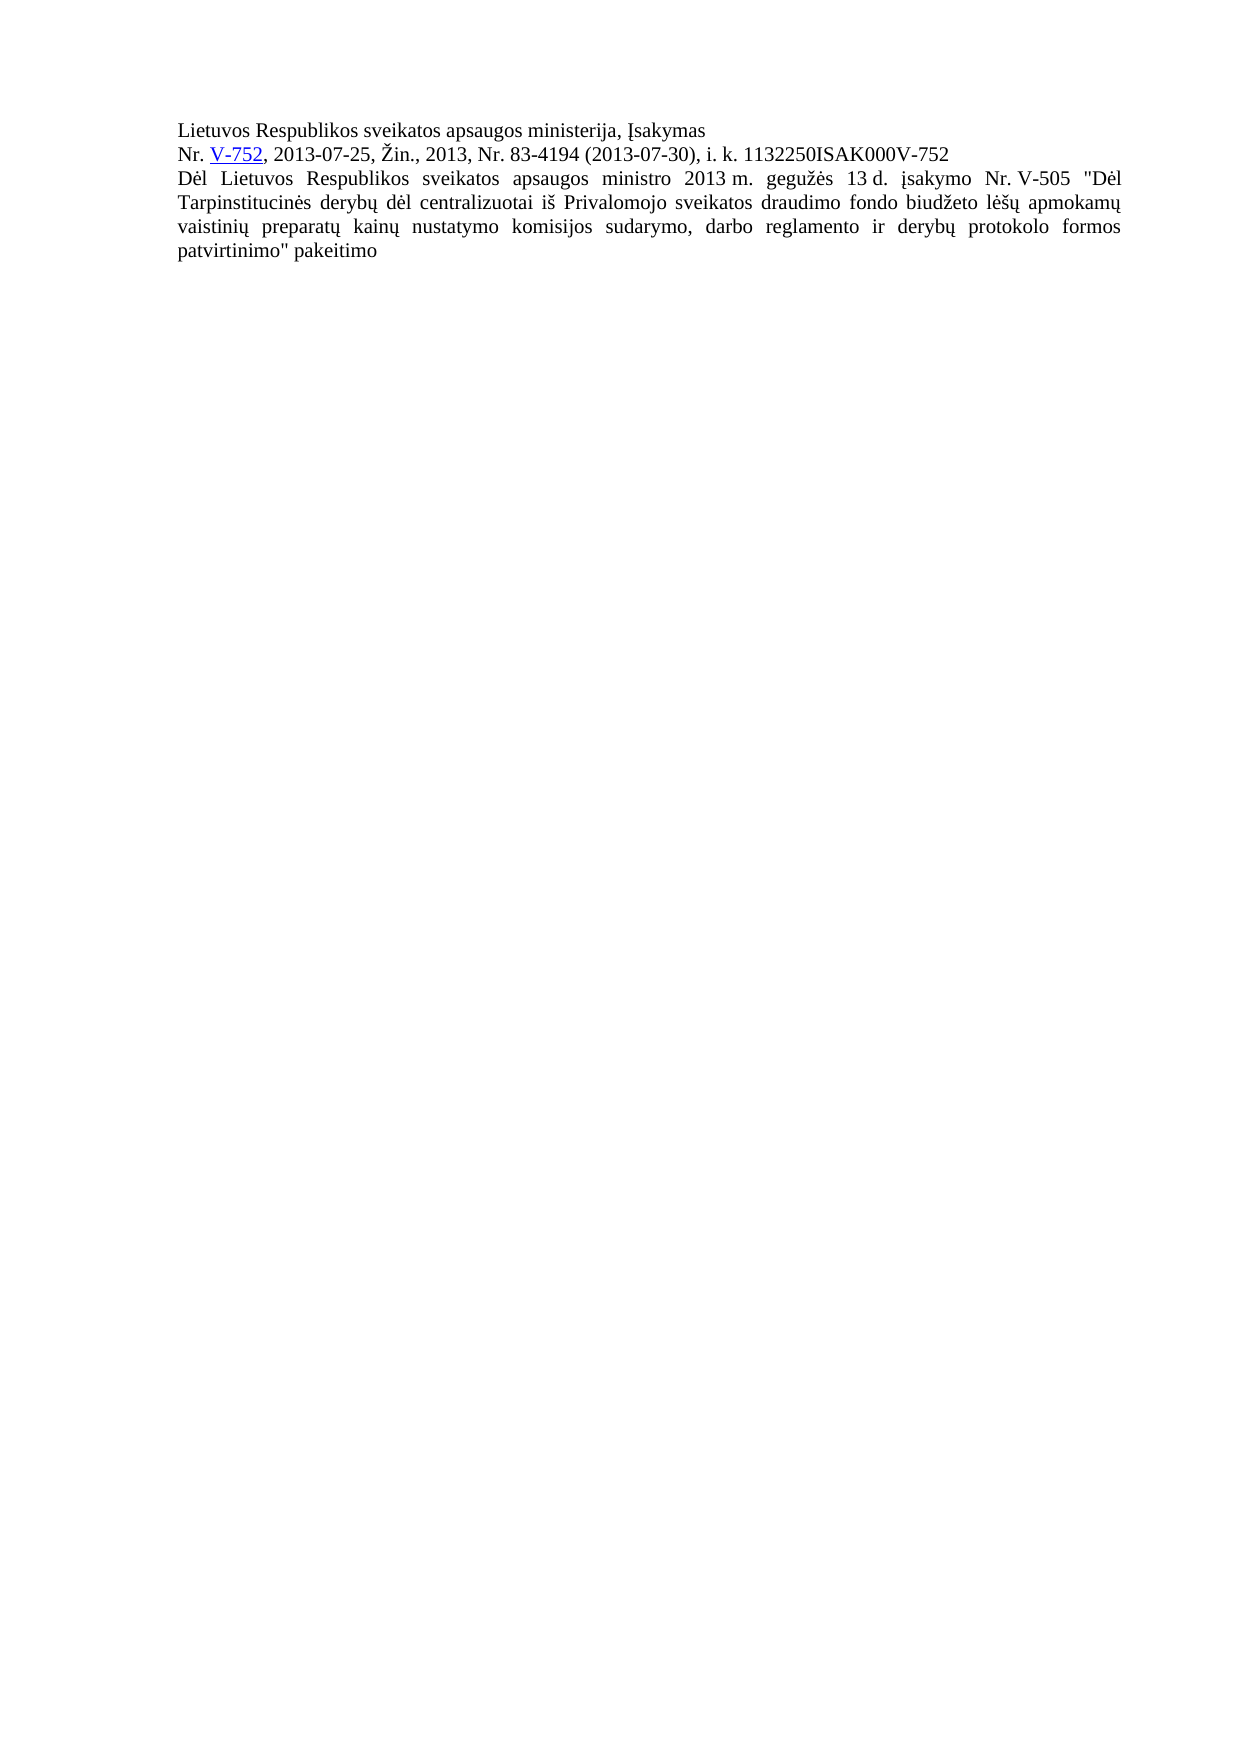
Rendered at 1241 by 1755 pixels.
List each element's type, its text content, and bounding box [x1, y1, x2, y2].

text Lietuvos Respublikos sveikatos apsaugos ministerija, Įsakymas [177, 118, 1122, 142]
text Dėl Lietuvos Respublikos sveikatos apsaugos ministro 2013 m. gegužės 13 d. įsakymo Nr. V-505 "Dėl Tarpinstitucinės derybų dėl centralizuotai iš Privalomojo sveikatos draudimo fondo biudžeto lėšų apmokamų vaistinių preparatų kainų nustatymo komisijos sudarymo, darbo reglamento ir derybų protokolo formos patvirtinimo" pakeitimo [177, 166, 1122, 262]
text Nr. V-752, 2013-07-25, Žin., 2013, Nr. 83-4194 (2013-07-30), i. k. 1132250ISAK000V-752 [177, 142, 1122, 166]
